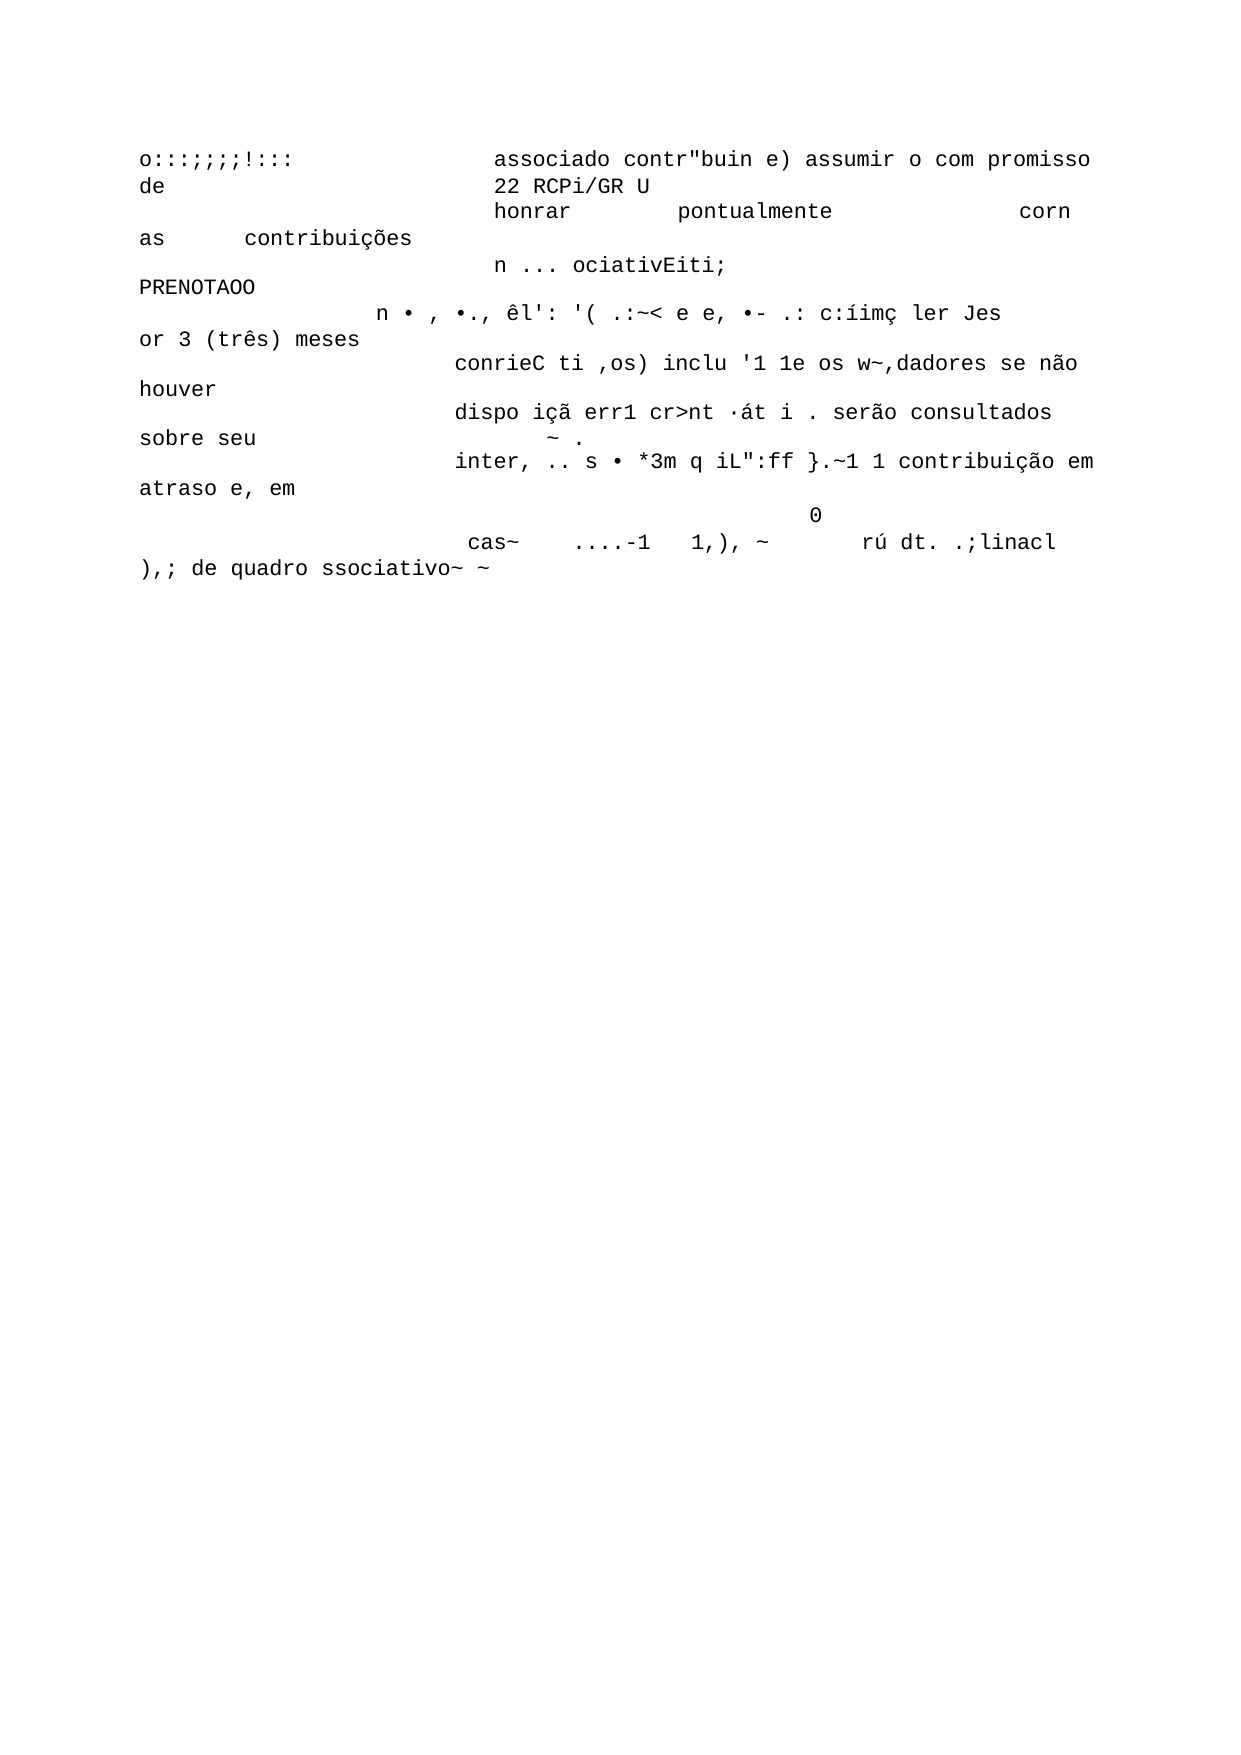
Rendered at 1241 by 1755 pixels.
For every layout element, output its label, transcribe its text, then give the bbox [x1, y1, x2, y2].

text atraso e, em [139, 475, 297, 500]
text ),; de quadro ssociativo~ ~ [139, 556, 1109, 581]
text honrar pontualmente corn [494, 198, 1109, 225]
text sobre seu ~ . [139, 426, 1109, 450]
text n ... ociativEiti; [494, 254, 1109, 279]
text 0 [522, 504, 1109, 529]
text or 3 (três) meses houver [139, 326, 362, 403]
text o:::;;;;!::: associado contr"buin e) assumir o com promisso [139, 146, 1109, 173]
text n • , •., êl': '( .:~< e e, •- .: c:íimç ler Jes [376, 302, 1109, 327]
text cas~ ....-1 1,), ~ rú dt. .;linacl [467, 529, 1109, 556]
text conrieC ti ,os) inclu '1 1e os w~,dadores se não dispo içã err1 cr>nt ·át i . serão consultados [454, 328, 1085, 426]
text inter, .. s • *3m q iL":ff }.~1 1 contribuição em [454, 450, 1109, 475]
text de 22 RCPi/GR U [139, 173, 1109, 198]
text as contribuições PRENOTAOO [139, 225, 415, 301]
